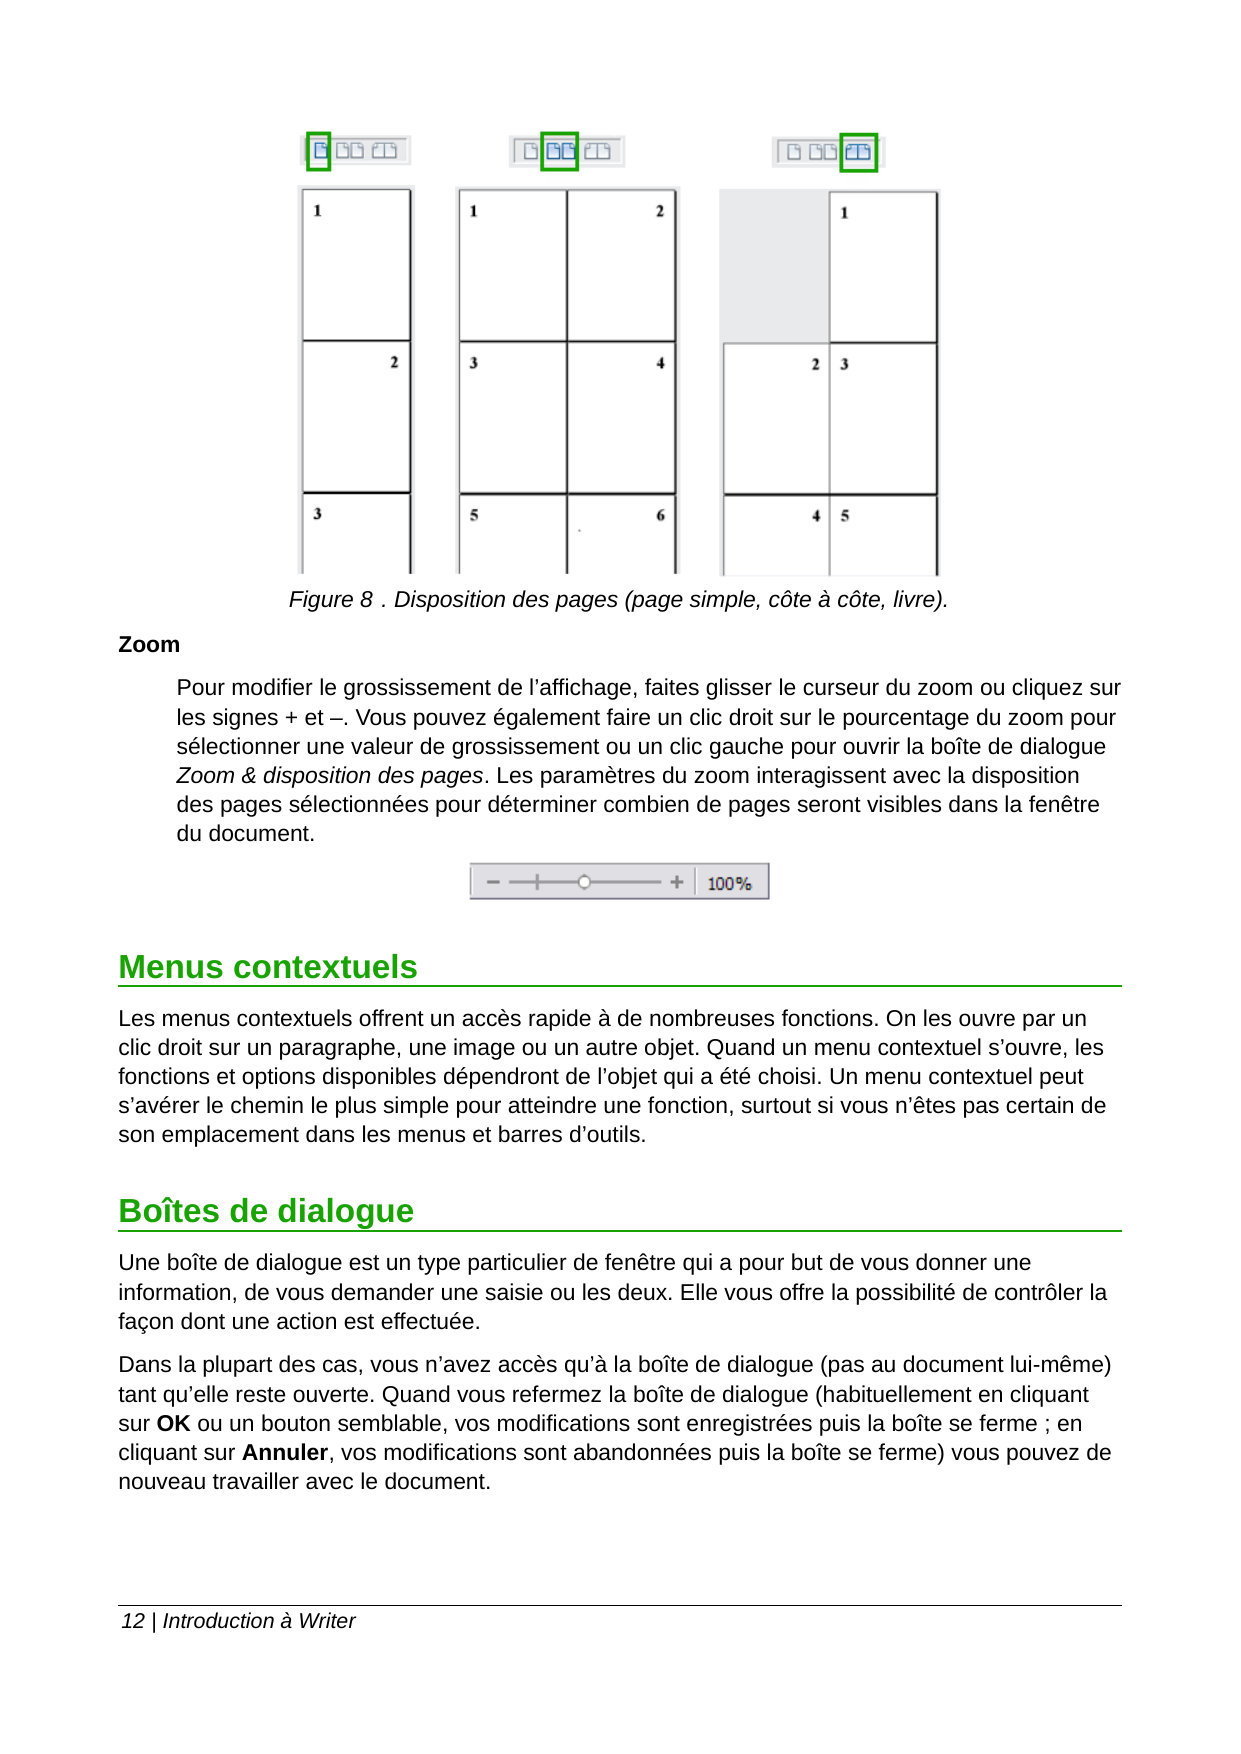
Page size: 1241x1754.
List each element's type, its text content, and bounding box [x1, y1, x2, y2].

text Dans la plupart des cas, vous n’avez accès qu’à la boîte de dialogue (pas au document lui-même) tant qu’elle reste ouverte. Quand vous refermez la boîte de dialogue (habituellement en cliquant sur OK ou un bouton semblable, vos modifications sont enregistrées puis la boîte se ferme ; en cliquant sur Annuler, vos modifications sont abandonnées puis la boîte se ferme) vous pouvez de nouveau travailler avec le document. [118, 1349, 1122, 1494]
text Une boîte de dialogue est un type particulier de fenêtre qui a pour but de vous donner une information, de vous demander une saisie ou les deux. Elle vous offre la possibilité de contrôler la façon dont une action est effectuée. [118, 1247, 1122, 1334]
text Figure 8 . Disposition des pages (page simple, côte à côte, livre). [118, 583, 1122, 613]
picture [467, 861, 773, 903]
text Zoom [118, 628, 1122, 657]
picture [285, 118, 956, 584]
text Pour modifier le grossissement de l’affichage, faites glisser le curseur du zoom ou cliquez sur les signes + et –. Vous pouvez également faire un clic droit sur le pourcentage du zoom pour sélectionner une valeur de grossissement ou un clic gauche pour ouvrir la boîte de dialogue Zoom & disposition des pages. Les paramètres du zoom interagissent avec la disposition des pages sélectionnées pour déterminer combien de pages seront visibles dans la fenêtre du document. [176, 671, 1122, 846]
subtitle Menus contextuels [118, 947, 1122, 985]
text Les menus contextuels offrent un accès rapide à de nombreuses fonctions. On les ouvre par un clic droit sur un paragraphe, une image ou un autre objet. Quand un menu contextuel s’ouvre, les fonctions et options disponibles dépendront de l’objet qui a été choisi. Un menu contextuel peut s’avérer le chemin le plus simple pour atteindre une fonction, surtout si vous n’êtes pas certain de son emplacement dans les menus et barres d’outils. [118, 1002, 1122, 1148]
subtitle Boîtes de dialogue [118, 1191, 1122, 1230]
